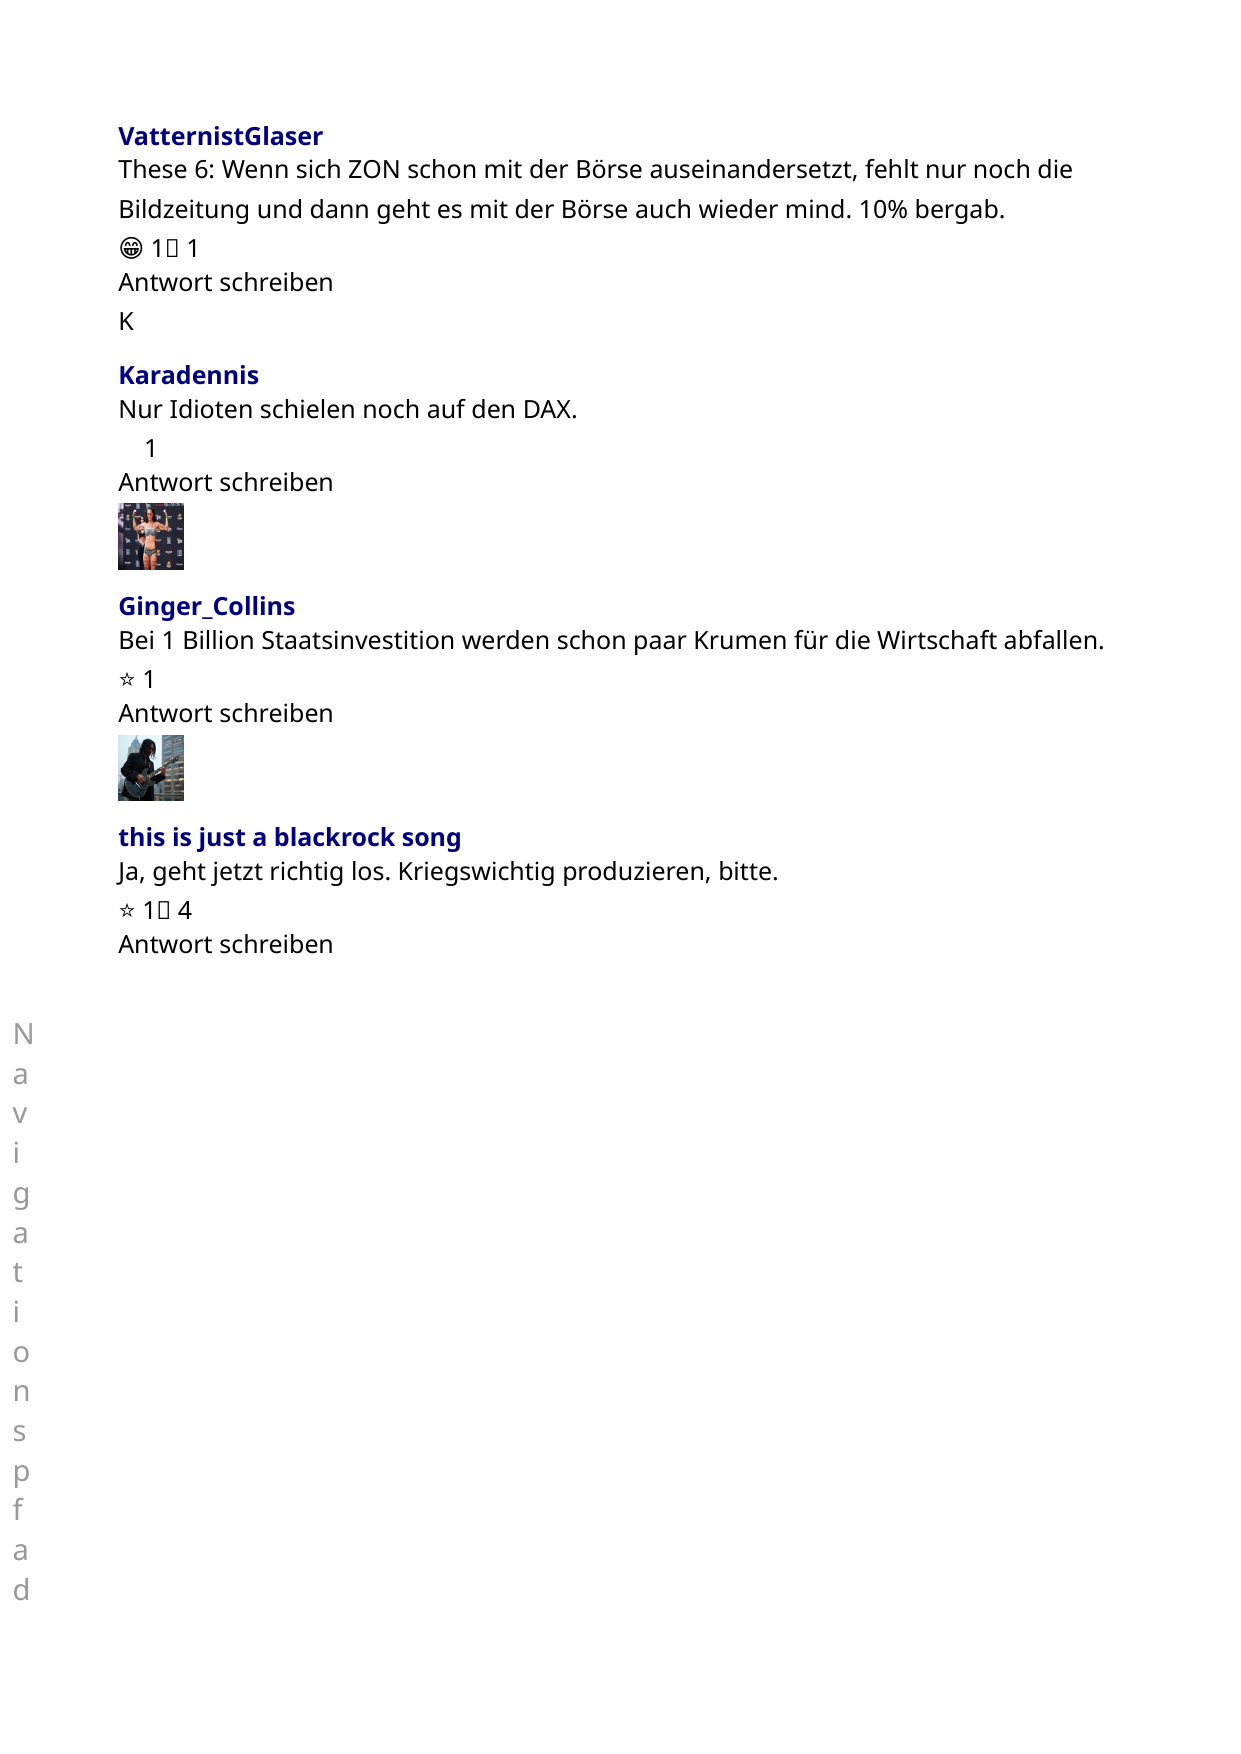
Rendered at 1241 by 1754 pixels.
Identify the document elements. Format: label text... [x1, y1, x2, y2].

text Antwort schreiben [118, 264, 1122, 299]
text Antwort schreiben [118, 927, 1122, 961]
text K [118, 304, 1122, 338]
subtitle VatternistGlaser [118, 118, 1122, 152]
text ⭐️ 1 [118, 662, 1122, 696]
subtitle this is just a blackrock song [118, 819, 1122, 853]
picture [118, 735, 184, 801]
text Nur Idioten schielen noch auf den DAX. [118, 392, 1122, 426]
text These 6: Wenn sich ZON schon mit der Börse auseinandersetzt, fehlt nur noch die Bildzeitung und dann geht es mit der Börse auch wieder mind. 10% bergab. [118, 152, 1122, 225]
picture [118, 503, 184, 570]
subtitle Karadennis [118, 357, 1122, 392]
text ⭐️ 1🤨 4 [118, 893, 1122, 927]
text 🙁 1 [118, 431, 1122, 465]
text 😁 1🤨 1 [118, 231, 1122, 264]
text Bei 1 Billion Staatsinvestition werden schon paar Krumen für die Wirtschaft abfallen. [118, 622, 1122, 657]
text Antwort schreiben [118, 696, 1122, 730]
text Ja, geht jetzt richtig los. Kriegswichtig produzieren, bitte. [118, 853, 1122, 887]
subtitle Ginger_Collins [118, 588, 1122, 622]
text Antwort schreiben [118, 465, 1122, 499]
